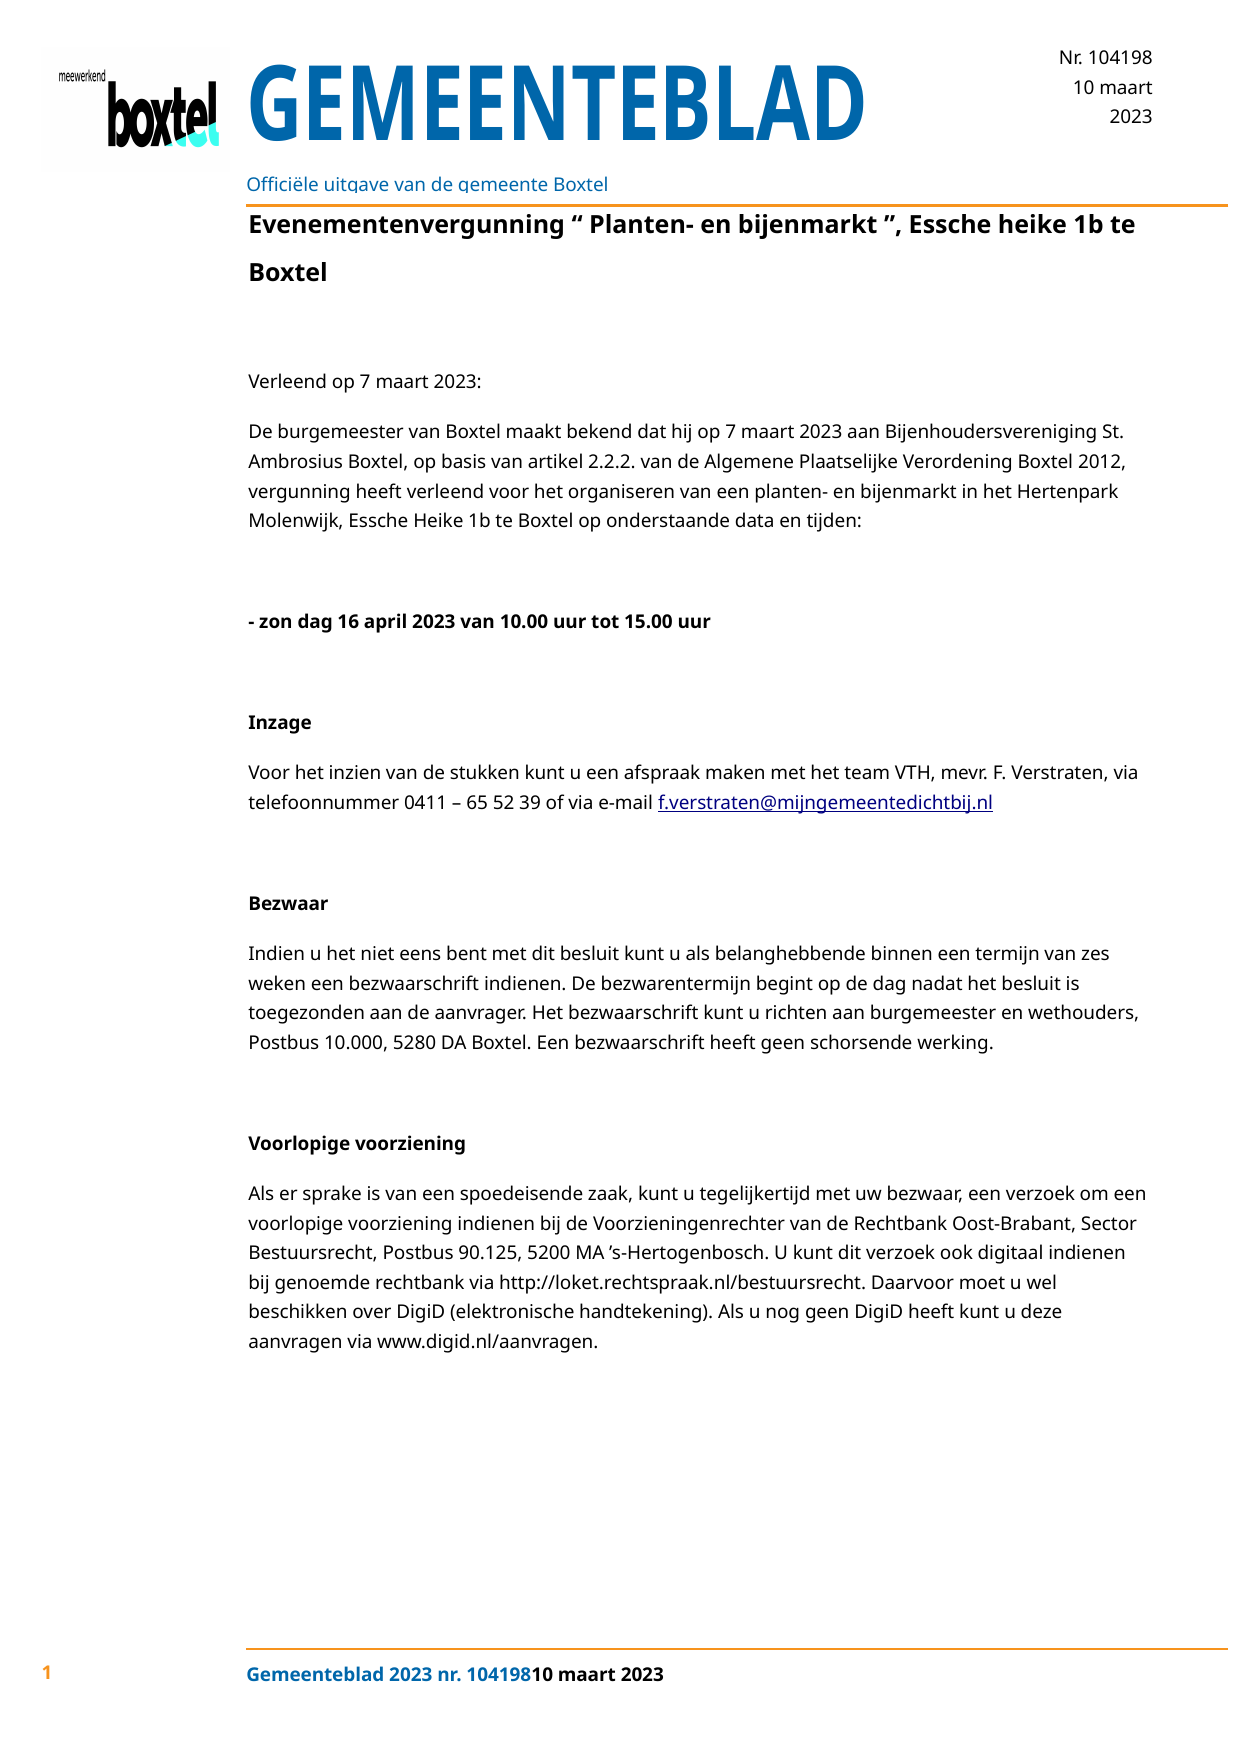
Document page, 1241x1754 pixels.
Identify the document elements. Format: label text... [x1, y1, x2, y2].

text Als er sprake is van een spoedeisende zaak, kunt u tegelijkertijd met uw bezwaar, een verzoek om een voorlopige voorziening indienen bij de Voorzieningenrechter van de Rechtbank Oost-Brabant, Sector Bestuursrecht, Postbus 90.125, 5200 MA ’s-Hertogenbosch. U kunt dit verzoek ook digitaal indienen bij genoemde rechtbank via http://loket.rechtspraak.nl/bestuursrecht. Daarvoor moet u wel beschikken over DigiD (elektronische handtekening). Als u nog geen DigiD heeft kunt u deze aanvragen via www.digid.nl/aanvragen. [248, 1180, 1152, 1354]
text Evenementenvergunning “ Planten- en bijenmarkt ”, Essche heike 1b te Boxtel [248, 207, 1152, 288]
text Verleend op 7 maart 2023: [248, 368, 1152, 394]
text Inzage [248, 709, 1152, 735]
text De burgemeester van Boxtel maakt bekend dat hij op 7 maart 2023 aan Bijenhoudersvereniging St. Ambrosius Boxtel, op basis van artikel 2.2.2. van de Algemene Plaatselijke Verordening Boxtel 2012, vergunning heeft verleend voor het organiseren van een planten- en bijenmarkt in het Hertenpark Molenwijk, Essche Heike 1b te Boxtel op onderstaande data en tijden: [248, 419, 1152, 533]
text Voorlopige voorziening [248, 1130, 1152, 1156]
text - zon dag 16 april 2023 van 10.00 uur tot 15.00 uur [248, 608, 1152, 634]
text Voor het inzien van de stukken kunt u een afspraak maken met het team VTH, mevr. F. Verstraten, via telefoonnummer 0411 – 65 52 39 of via e-mail f.verstraten@mijngemeentedichtbij.nl [248, 759, 1152, 815]
text Bezwaar [248, 890, 1152, 916]
picture [41, 47, 231, 172]
text Indien u het niet eens bent met dit besluit kunt u als belanghebbende binnen een termijn van zes weken een bezwaarschrift indienen. De bezwarentermijn begint op de dag nadat het besluit is toegezonden aan de aanvrager. Het bezwaarschrift kunt u richten aan burgemeester en wethouders, Postbus 10.000, 5280 DA Boxtel. Een bezwaarschrift heeft geen schorsende werking. [248, 940, 1152, 1055]
